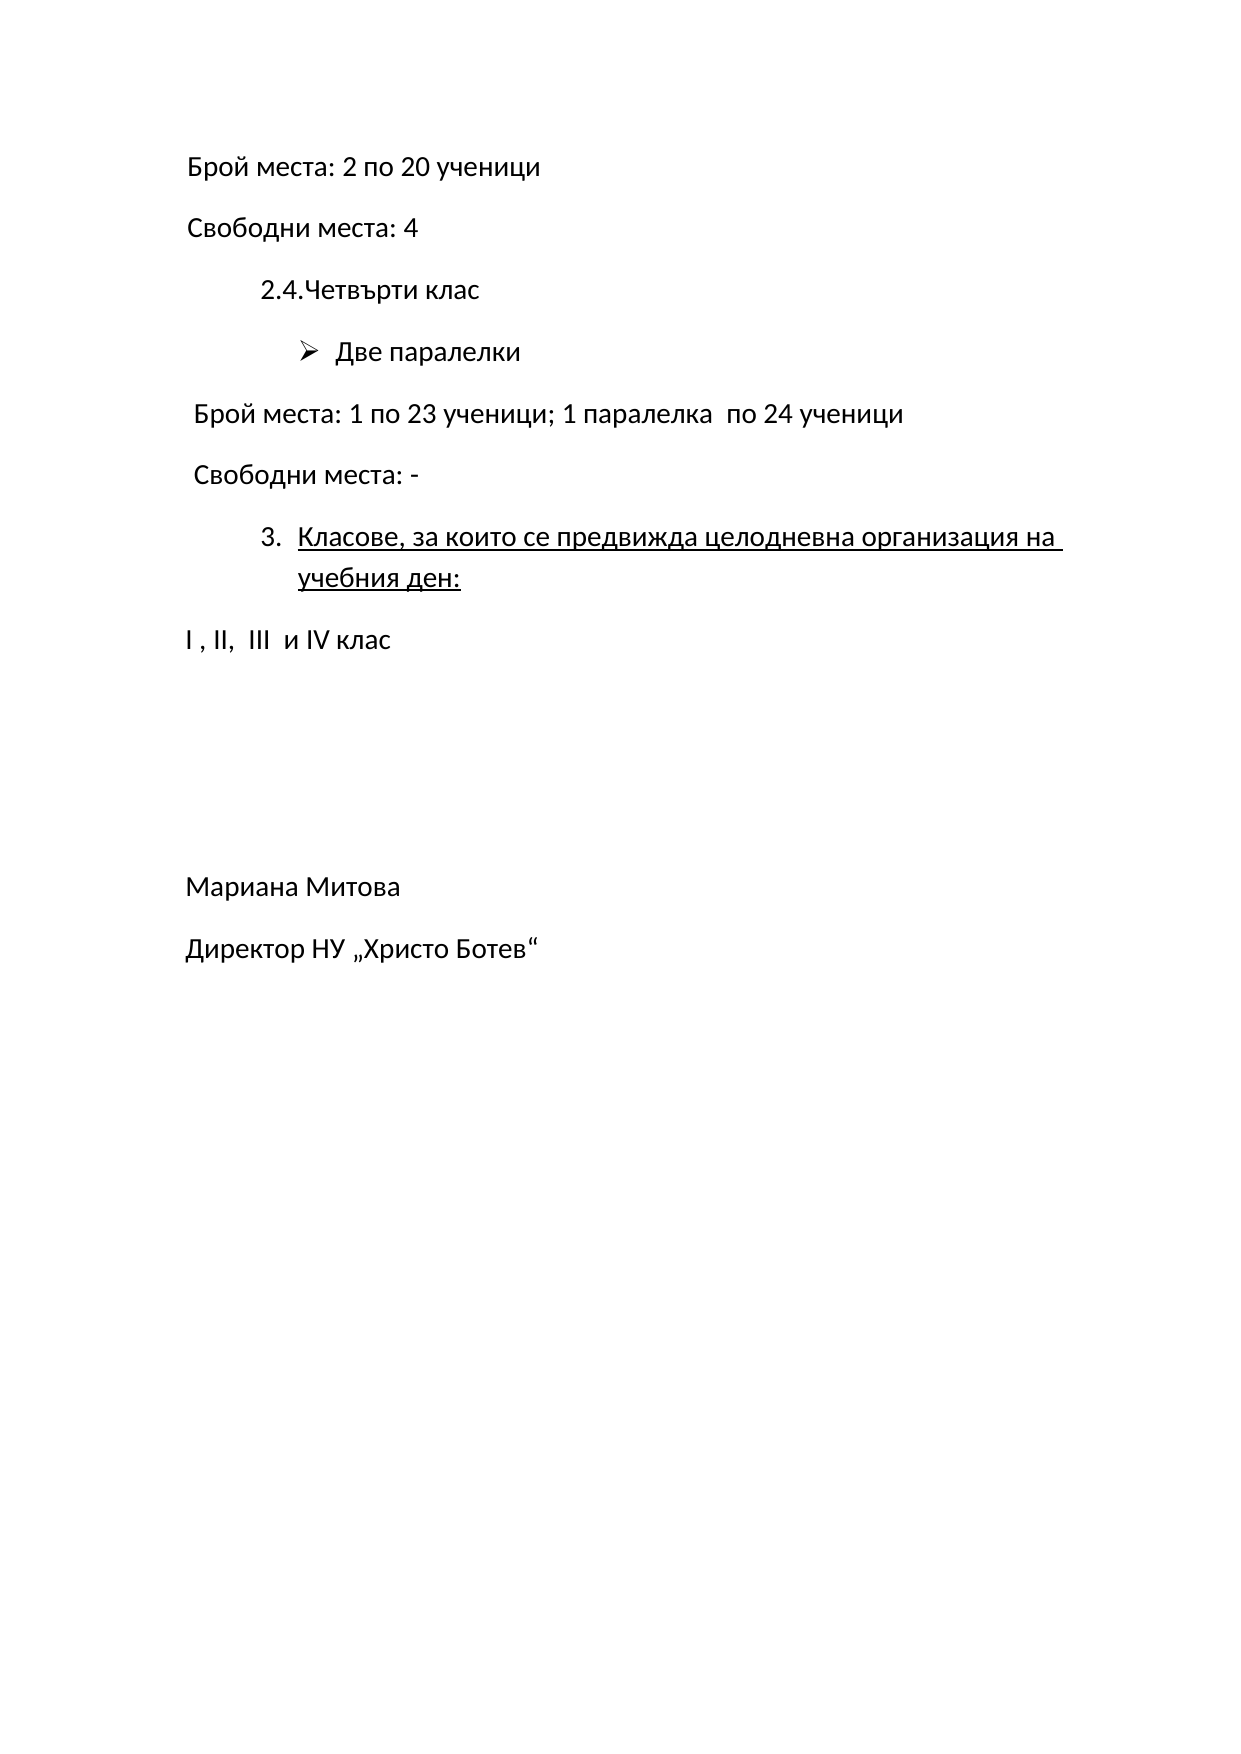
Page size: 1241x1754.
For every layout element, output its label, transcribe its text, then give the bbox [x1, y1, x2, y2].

text Свободни места: - [148, 456, 1093, 492]
text Мариана Митова [185, 868, 1093, 904]
list Две паралелки [298, 333, 1093, 368]
text I , II, III и IV клас [185, 621, 1093, 657]
text Брой места: 2 по 20 ученици [148, 148, 1093, 183]
list Четвърти клас [260, 271, 1093, 307]
list Класове, за които се предвижда целодневна организация на учебния ден: [260, 518, 1093, 595]
text Директор НУ „Христо Ботев“ [185, 930, 1093, 965]
text Свободни места: 4 [148, 209, 1093, 245]
text Брой места: 1 по 23 ученици; 1 паралелка по 24 ученици [148, 395, 1093, 430]
